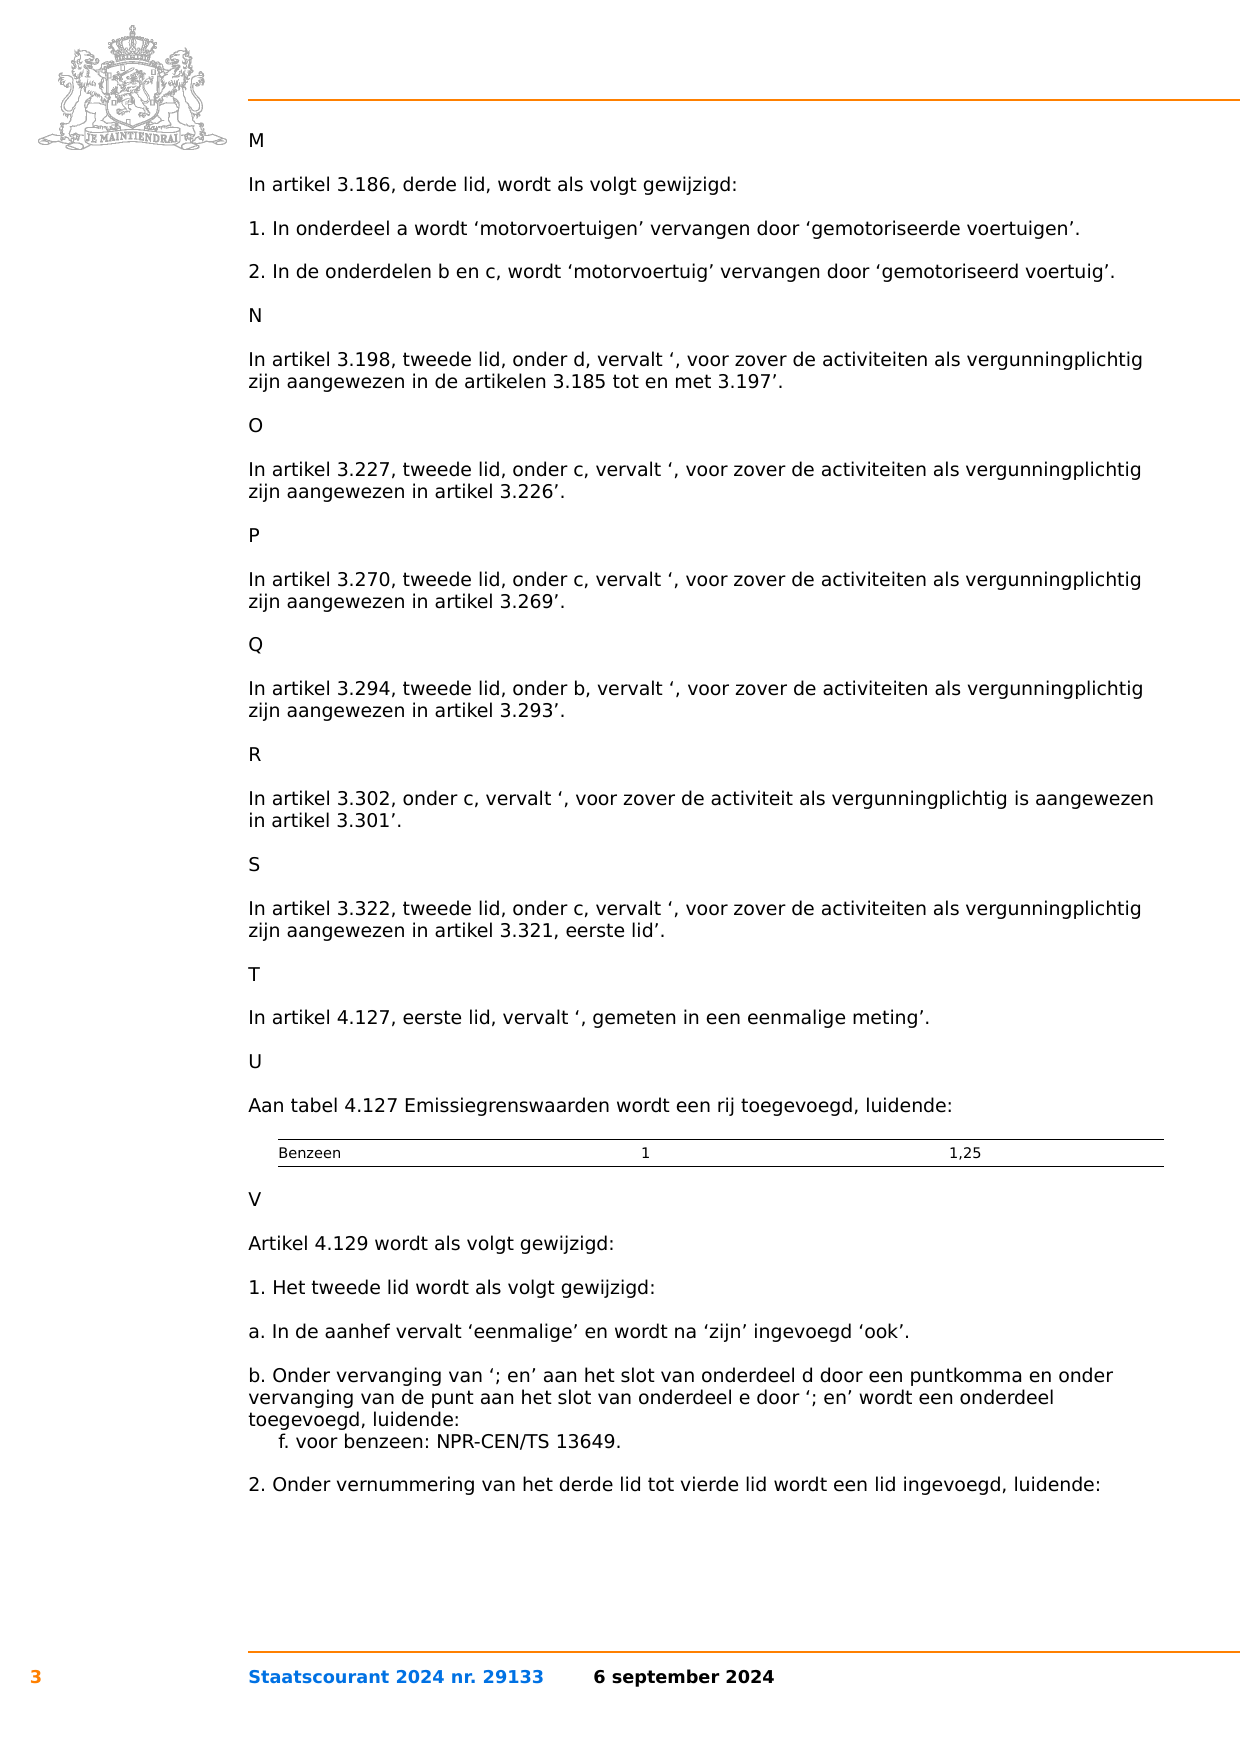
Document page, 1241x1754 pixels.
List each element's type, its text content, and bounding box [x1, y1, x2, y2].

text T [248, 963, 1163, 985]
text Artikel 4.129 wordt als volgt gewijzigd: [248, 1233, 1163, 1255]
text 1. In onderdeel a wordt ‘motorvoertuigen’ vervangen door ‘gemotoriseerde voertuigen’. [248, 218, 1163, 239]
text In artikel 3.270, tweede lid, onder c, vervalt ‘, voor zover de activiteiten als vergunningplichtig zijn aangewezen in artikel 3.269’. [248, 568, 1163, 612]
text V [248, 1189, 1163, 1211]
text In artikel 3.302, onder c, vervalt ‘, voor zover de activiteit als vergunningplichtig is aangewezen in artikel 3.301’. [248, 788, 1163, 832]
text b. Onder vervanging van ‘; en’ aan het slot van onderdeel d door een puntkomma en onder vervanging van de punt aan het slot van onderdeel e door ‘; en’ wordt een onderdeel toegevoegd, luidende: [248, 1364, 1163, 1431]
text In artikel 3.294, tweede lid, onder b, vervalt ‘, voor zover de activiteiten als vergunningplichtig zijn aangewezen in artikel 3.293’. [248, 678, 1163, 722]
text 2. In de onderdelen b en c, wordt ‘motorvoertuig’ vervangen door ‘gemotoriseerd voertuig’. [248, 261, 1163, 283]
text U [248, 1051, 1163, 1073]
text 2. Onder vernummering van het derde lid tot vierde lid wordt een lid ingevoegd, luidende: [248, 1474, 1163, 1496]
text R [248, 744, 1163, 766]
text In artikel 3.322, tweede lid, onder c, vervalt ‘, voor zover de activiteiten als vergunningplichtig zijn aangewezen in artikel 3.321, eerste lid’. [248, 898, 1163, 942]
text P [248, 525, 1163, 547]
table_header 1 [635, 1140, 943, 1166]
picture [38, 25, 227, 150]
text O [248, 415, 1163, 437]
text Q [248, 634, 1163, 656]
text Aan tabel 4.127 Emissiegrenswaarden wordt een rij toegevoegd, luidende: [248, 1095, 1163, 1117]
text M [248, 130, 1163, 152]
text In artikel 3.227, tweede lid, onder c, vervalt ‘, voor zover de activiteiten als vergunningplichtig zijn aangewezen in artikel 3.226’. [248, 459, 1163, 503]
text f. voor benzeen: NPR-CEN/TS 13649. [278, 1431, 1163, 1452]
text 1. Het tweede lid wordt als volgt gewijzigd: [248, 1277, 1163, 1299]
text S [248, 854, 1163, 876]
text In artikel 3.198, tweede lid, onder d, vervalt ‘, voor zover de activiteiten als vergunningplichtig zijn aangewezen in de artikelen 3.185 tot en met 3.197’. [248, 349, 1163, 393]
text In artikel 4.127, eerste lid, vervalt ‘, gemeten in een eenmalige meting’. [248, 1007, 1163, 1029]
text a. In de aanhef vervalt ‘eenmalige’ en wordt na ‘zijn’ ingevoegd ‘ook’. [248, 1321, 1163, 1343]
text In artikel 3.186, derde lid, wordt als volgt gewijzigd: [248, 174, 1163, 196]
table_header Benzeen [278, 1140, 635, 1166]
text N [248, 305, 1163, 327]
table_header 1,25 [943, 1140, 1163, 1166]
